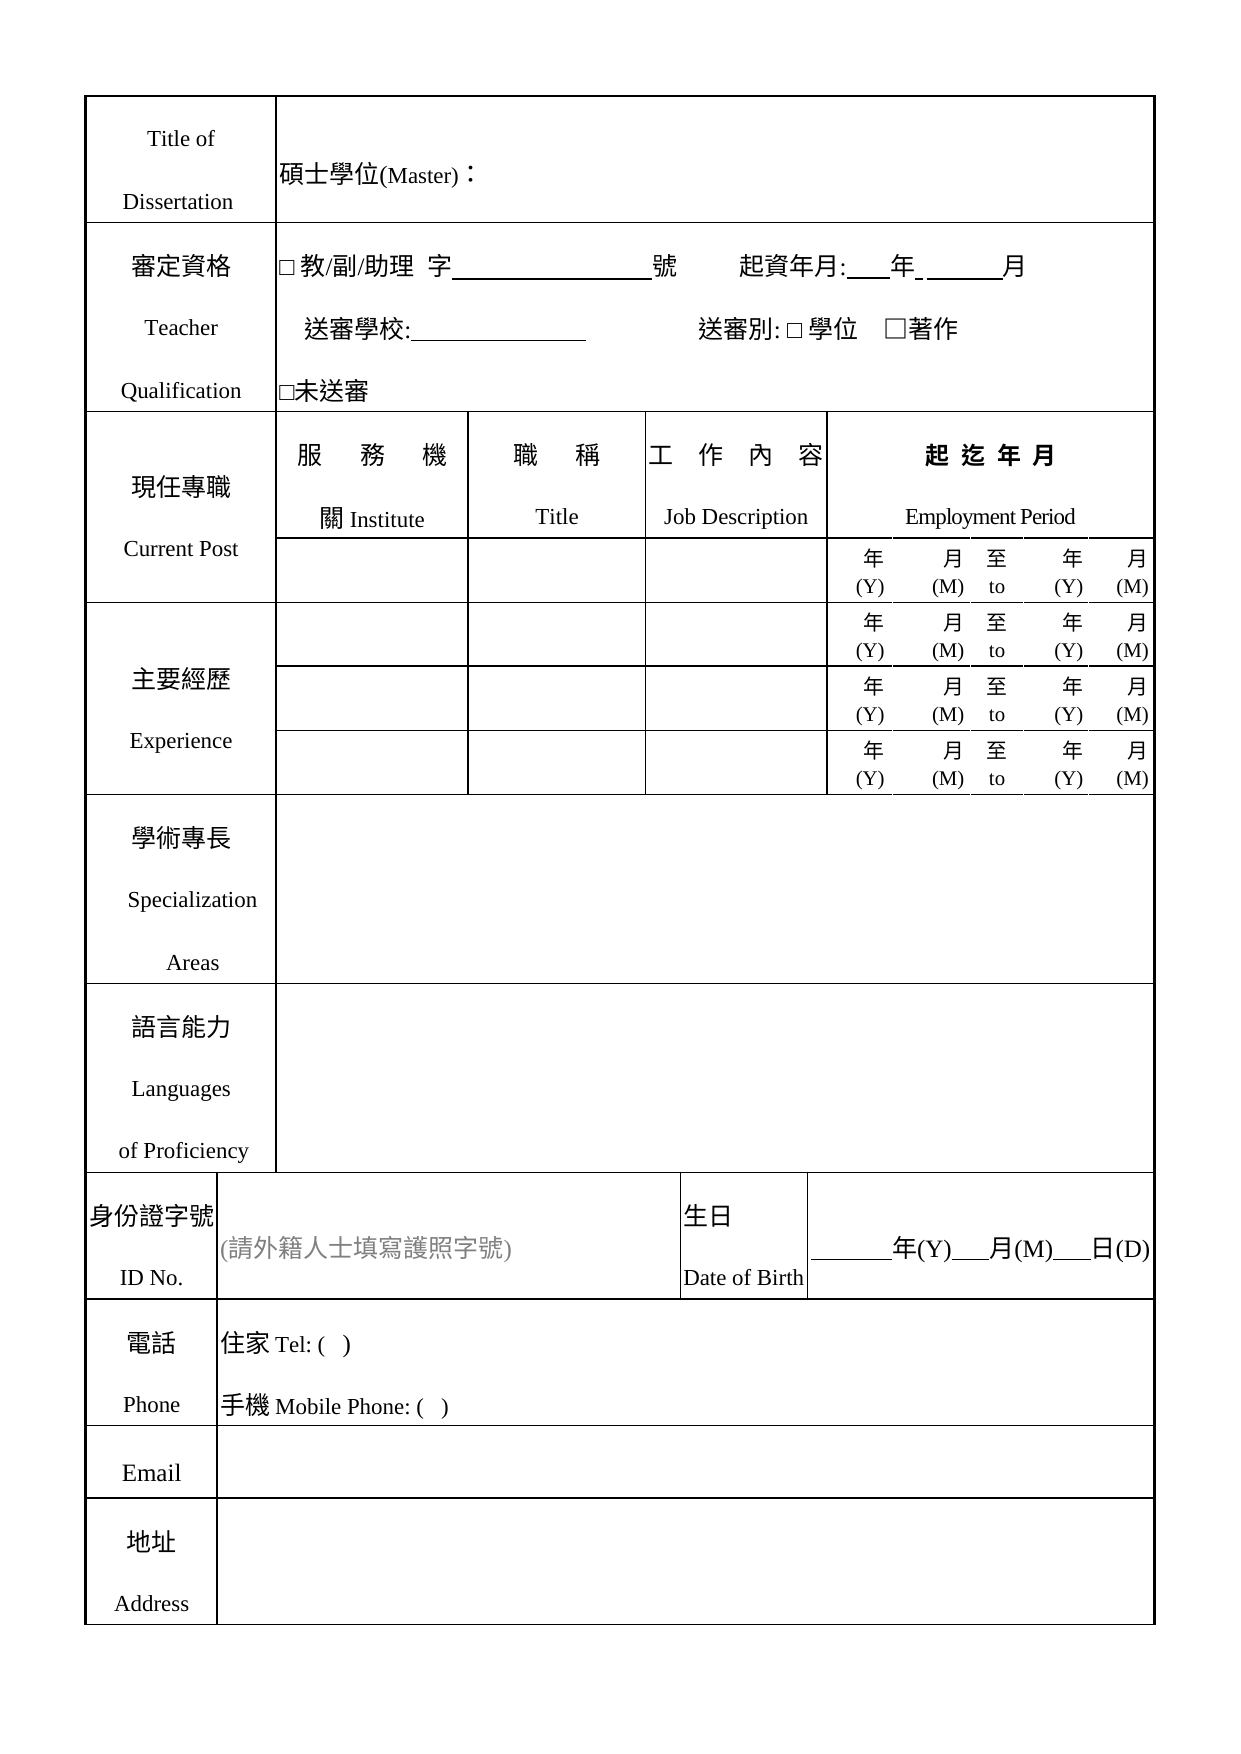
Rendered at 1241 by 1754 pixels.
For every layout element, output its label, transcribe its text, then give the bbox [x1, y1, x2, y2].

table_cell [277, 603, 467, 665]
table_cell 住家Tel: ( ) 手機Mobile Phone: ( ) [218, 1300, 1153, 1425]
table_cell [469, 539, 645, 601]
table_cell 至 to [971, 539, 1023, 601]
table_cell 年 (Y) [1024, 603, 1088, 665]
table_cell 工 作 內 容 Job Description [646, 412, 826, 537]
table_cell 碩士學位(Master)： [277, 97, 1153, 222]
table_cell 年 (Y) [1024, 667, 1088, 729]
table_cell 生日 Date of Birth [681, 1173, 807, 1298]
table_cell 年 (Y) [1024, 539, 1088, 601]
table_cell 年(Y) 月(M) 日(D) [808, 1173, 1153, 1298]
table_cell 月 (M) [1089, 731, 1153, 793]
table_cell 審定資格 Teacher Qualification [87, 223, 275, 411]
table_cell [469, 731, 645, 793]
table_cell 月 (M) [1089, 539, 1153, 601]
table_cell [646, 667, 826, 729]
table_cell [469, 603, 645, 665]
table_cell [277, 539, 467, 601]
table_cell 服 務 機 關Institute [277, 412, 467, 537]
table_cell 身份證字號 ID No. [87, 1173, 216, 1298]
table_cell 至 to [971, 603, 1023, 665]
table_cell (請外籍人士填寫護照字號) [218, 1173, 680, 1298]
table_cell [218, 1426, 1153, 1497]
table_cell 月 (M) [893, 539, 970, 601]
table_cell 年 (Y) [828, 667, 892, 729]
table_cell [469, 667, 645, 729]
table_cell 起 迄 年 月 Employment Period [828, 412, 1153, 537]
table_cell Title of Dissertation [87, 97, 275, 222]
table_cell 地址Address [87, 1499, 216, 1624]
table_cell 主要經歷 Experience [87, 603, 275, 793]
table_cell □ 教/副/助理 字 號 起資年月: 年 月 送審學校: 送審別: □ 學位 □著作 □未送審 [277, 223, 1153, 411]
table_cell [218, 1499, 1153, 1624]
table_cell 職 稱 Title [469, 412, 645, 537]
table_cell [646, 539, 826, 601]
table_cell [646, 603, 826, 665]
table_cell 至 to [971, 667, 1023, 729]
table_cell 現任專職 Current Post [87, 412, 275, 601]
table_cell 月 (M) [893, 731, 970, 793]
table_cell 月 (M) [893, 603, 970, 665]
table_cell 至 to [971, 731, 1023, 793]
table_cell 年 (Y) [828, 539, 892, 601]
table_cell [277, 667, 467, 729]
table_cell 月 (M) [893, 667, 970, 729]
table_cell [277, 984, 1153, 1172]
table_cell 月 (M) [1089, 603, 1153, 665]
table_cell 語言能力 Languages of Proficiency [87, 984, 275, 1172]
table_cell Email [87, 1426, 216, 1497]
table_cell 年 (Y) [828, 731, 892, 793]
table_cell 月 (M) [1089, 667, 1153, 729]
table_cell 年 (Y) [1024, 731, 1088, 793]
table_cell [646, 731, 826, 793]
table_cell [277, 795, 1153, 983]
table_cell 電話 Phone [87, 1300, 216, 1425]
table_cell 年 (Y) [828, 603, 892, 665]
table_cell [277, 731, 467, 793]
table_cell 學術專長 Specialization Areas [87, 795, 275, 983]
